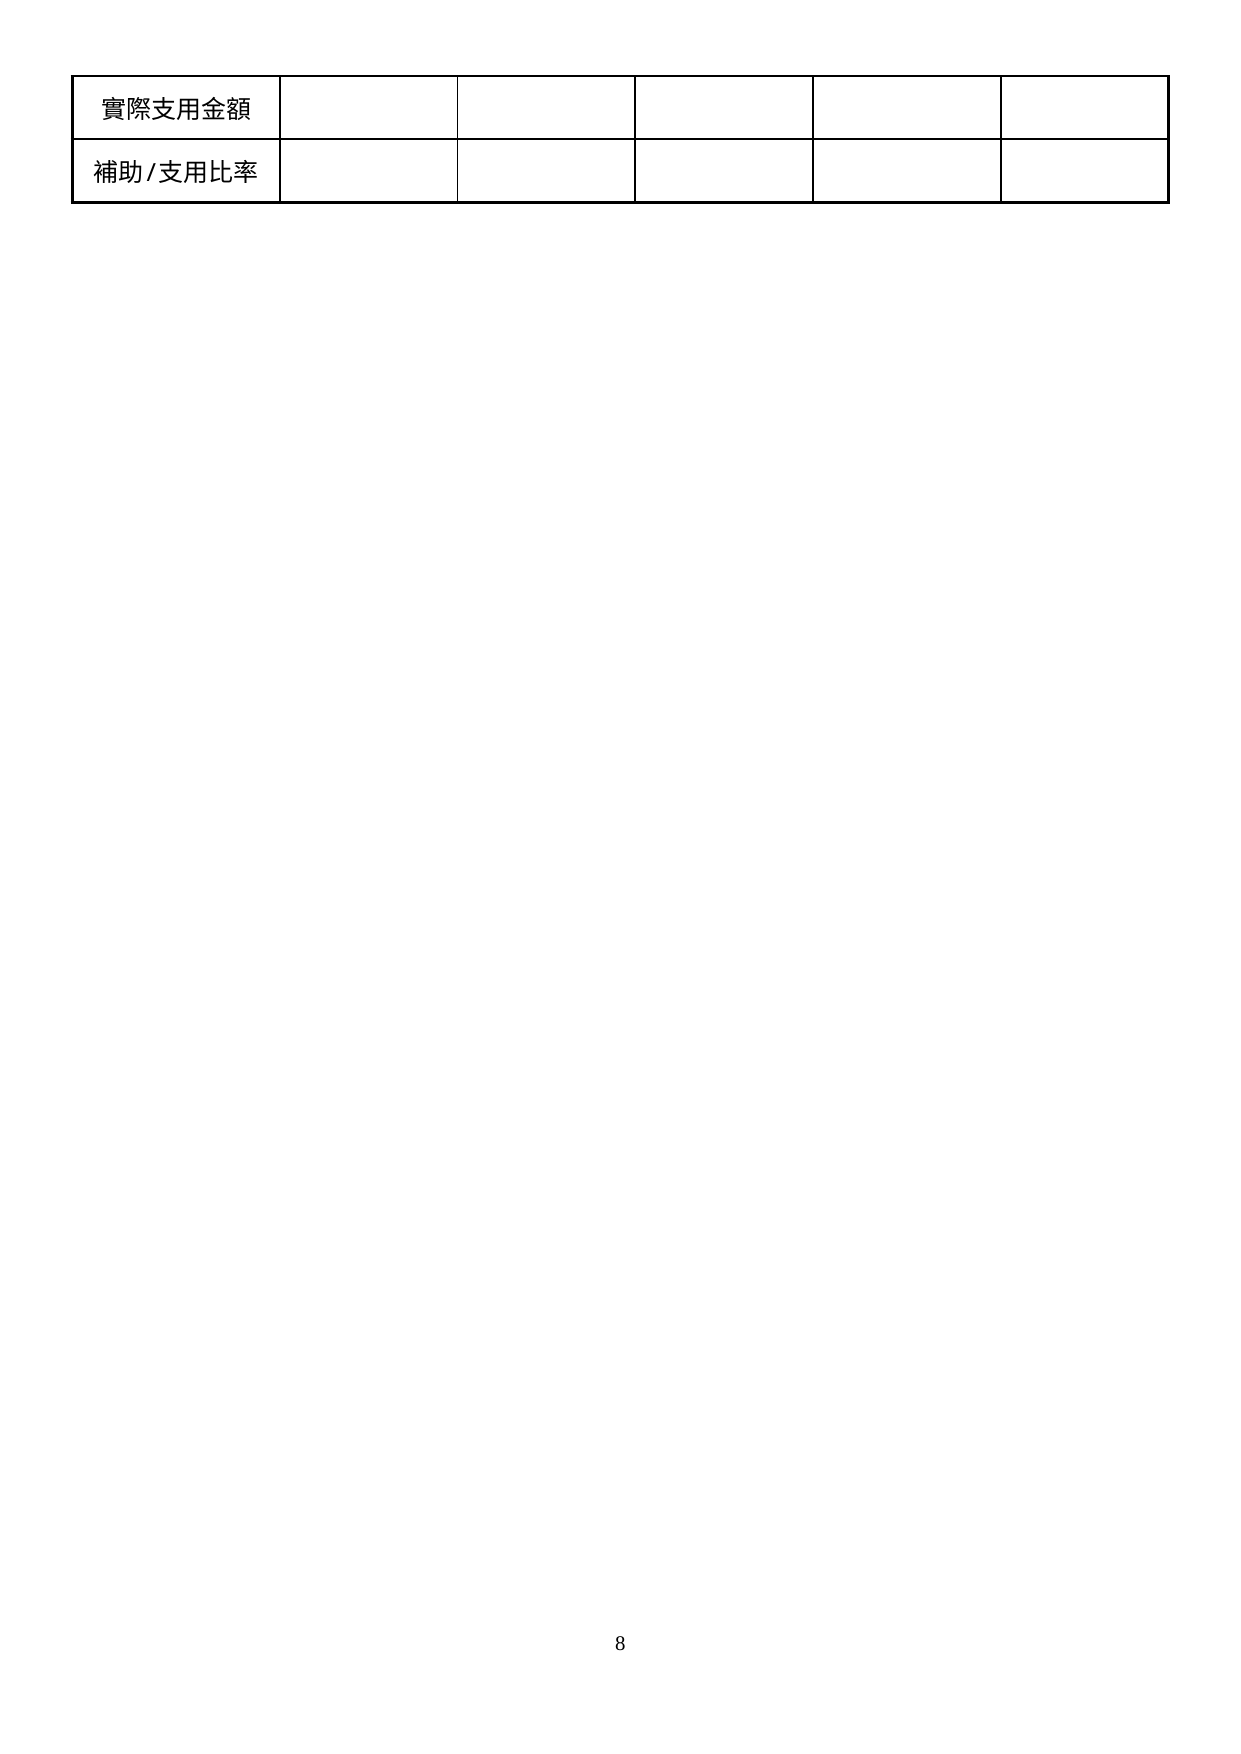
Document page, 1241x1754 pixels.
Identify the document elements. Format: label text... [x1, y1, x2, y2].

table_cell [636, 140, 812, 201]
table_cell [281, 140, 457, 201]
table_cell 補助/支用比率 [74, 140, 279, 201]
table_cell [814, 140, 1000, 201]
table_cell [458, 140, 634, 201]
table_cell [1002, 140, 1167, 201]
table_cell [281, 77, 457, 138]
table_cell [458, 77, 634, 138]
table_cell [1002, 77, 1167, 138]
table_cell [636, 77, 812, 138]
table_cell 實際支用金額 [74, 77, 279, 138]
table_cell [814, 77, 1000, 138]
